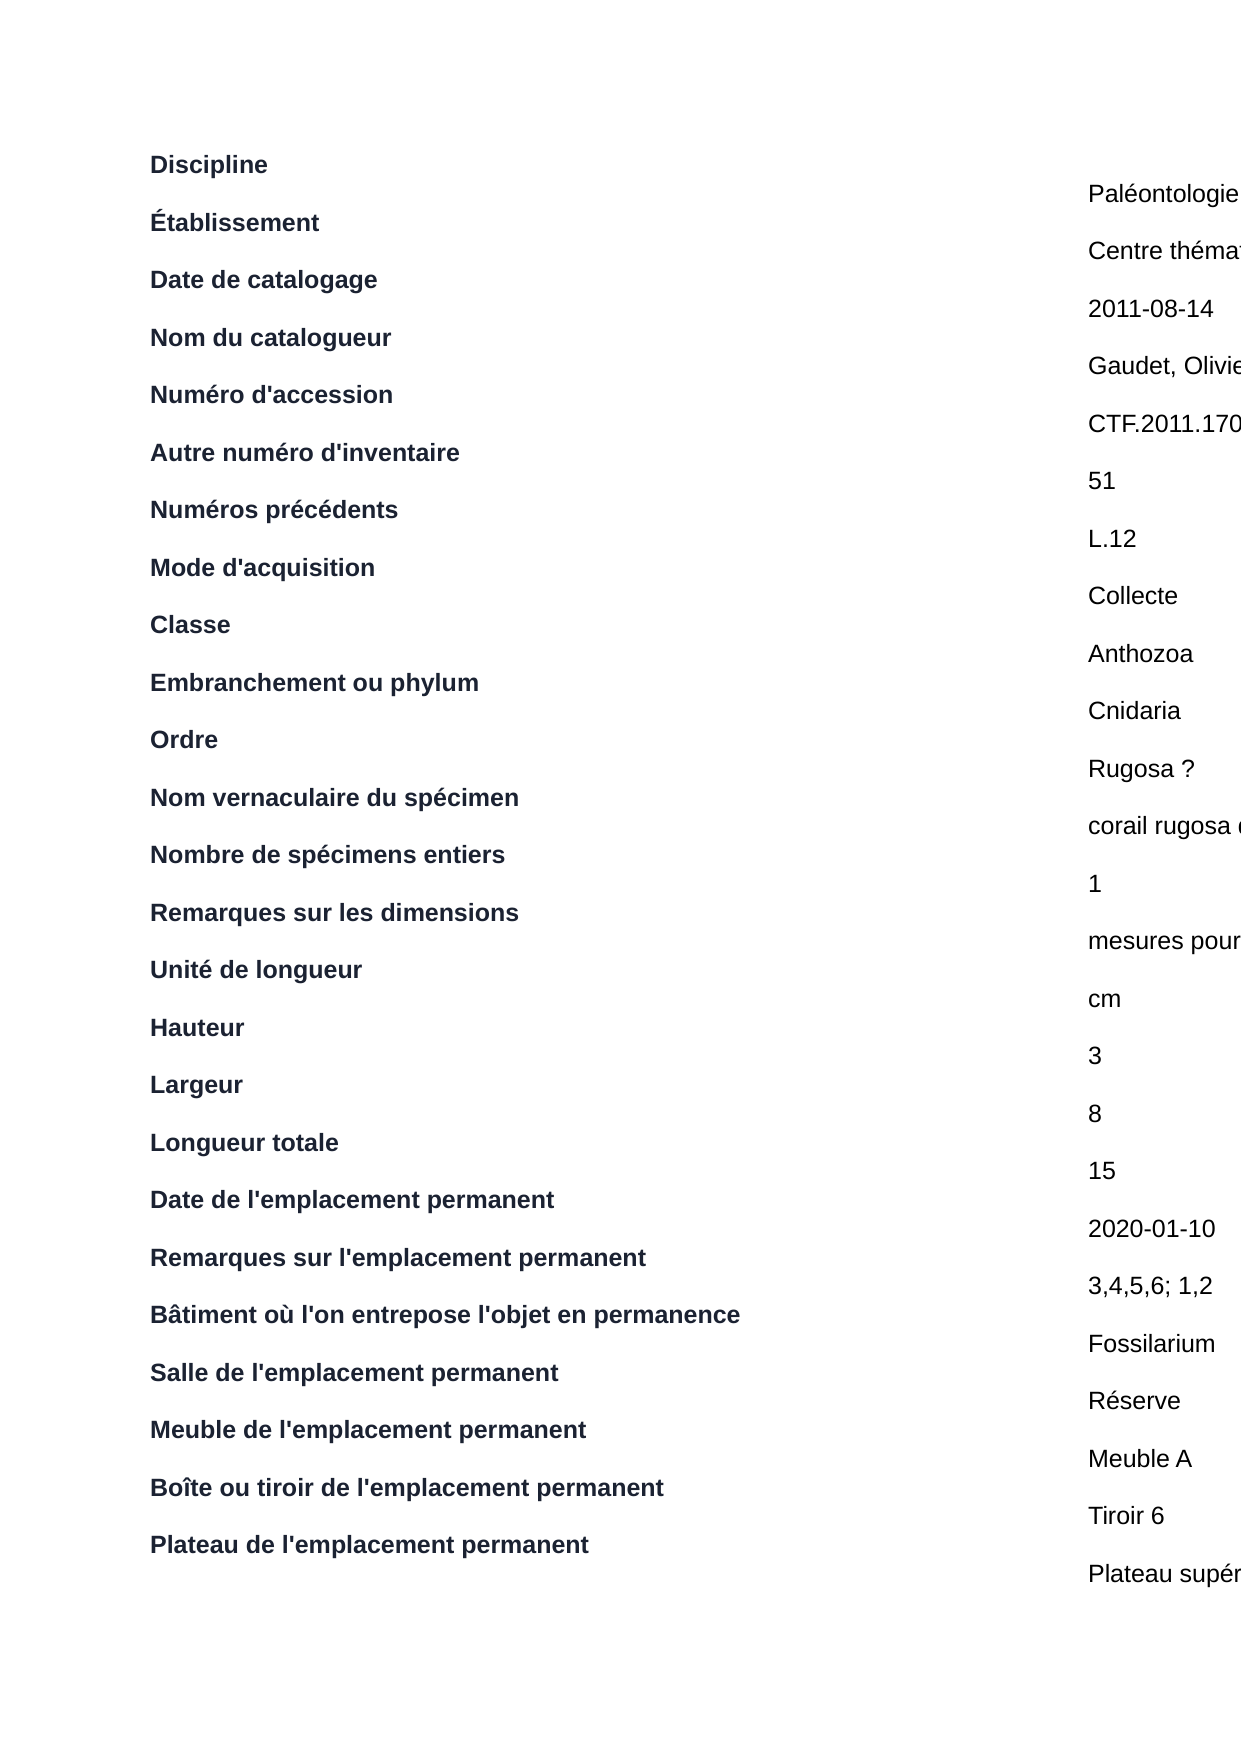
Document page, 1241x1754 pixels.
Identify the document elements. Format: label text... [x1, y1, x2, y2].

text Discipline [150, 150, 1090, 179]
text 2020-01-10 [1088, 1214, 1240, 1242]
text Classe [150, 610, 1090, 639]
text Mode d'acquisition [150, 552, 1090, 581]
text Ordre [150, 725, 1090, 754]
text Réserve [1088, 1386, 1240, 1415]
text CTF.2011.170.1 - 6 [1088, 409, 1240, 437]
text Plateau supérieur; Plateau inférieur [1088, 1559, 1240, 1587]
text 3 [1088, 1041, 1240, 1070]
text Hauteur [150, 1012, 1090, 1041]
text Numéros précédents [150, 495, 1090, 524]
text 8 [1088, 1099, 1240, 1127]
text Nombre de spécimens entiers [150, 840, 1090, 869]
text Nom du catalogueur [150, 322, 1090, 351]
text Anthozoa [1088, 639, 1240, 667]
text Cnidaria [1088, 696, 1240, 725]
text Bâtiment où l'on entrepose l'objet en permanence [150, 1300, 1090, 1329]
text 51 [1088, 466, 1240, 495]
text Autre numéro d'inventaire [150, 437, 1090, 466]
text L.12 [1088, 524, 1240, 552]
text Embranchement ou phylum [150, 667, 1090, 696]
text Centre thématique fossilifère [1088, 236, 1240, 265]
text 3,4,5,6; 1,2 [1088, 1271, 1240, 1300]
text 15 [1088, 1156, 1240, 1185]
text Remarques sur les dimensions [150, 897, 1090, 926]
text Fossilarium [1088, 1329, 1240, 1357]
text Numéro d'accession [150, 380, 1090, 409]
text Nom vernaculaire du spécimen [150, 782, 1090, 811]
text Établissement [150, 207, 1090, 236]
text Salle de l'emplacement permanent [150, 1357, 1090, 1386]
text Gaudet, Olivier [1088, 351, 1240, 380]
text Longueur totale [150, 1127, 1090, 1156]
text cm [1088, 984, 1240, 1012]
text Paléontologie [1088, 179, 1240, 207]
text Remarques sur l'emplacement permanent [150, 1242, 1090, 1271]
text Rugosa ? [1088, 754, 1240, 782]
text corail rugosa divers [1088, 811, 1240, 840]
text Meuble A [1088, 1444, 1240, 1472]
text Unité de longueur [150, 955, 1090, 984]
text Tiroir 6 [1088, 1501, 1240, 1530]
text Boîte ou tiroir de l'emplacement permanent [150, 1472, 1090, 1501]
text Plateau de l'emplacement permanent [150, 1530, 1090, 1559]
text 1 [1088, 869, 1240, 897]
text Date de catalogage [150, 265, 1090, 294]
text 2011-08-14 [1088, 294, 1240, 322]
text Collecte [1088, 581, 1240, 610]
text Largeur [150, 1070, 1090, 1099]
text mesures pour 2011.170.1 ; corrigées le 2020-01-10 [1088, 926, 1240, 955]
text Meuble de l'emplacement permanent [150, 1415, 1090, 1444]
text Date de l'emplacement permanent [150, 1185, 1090, 1214]
